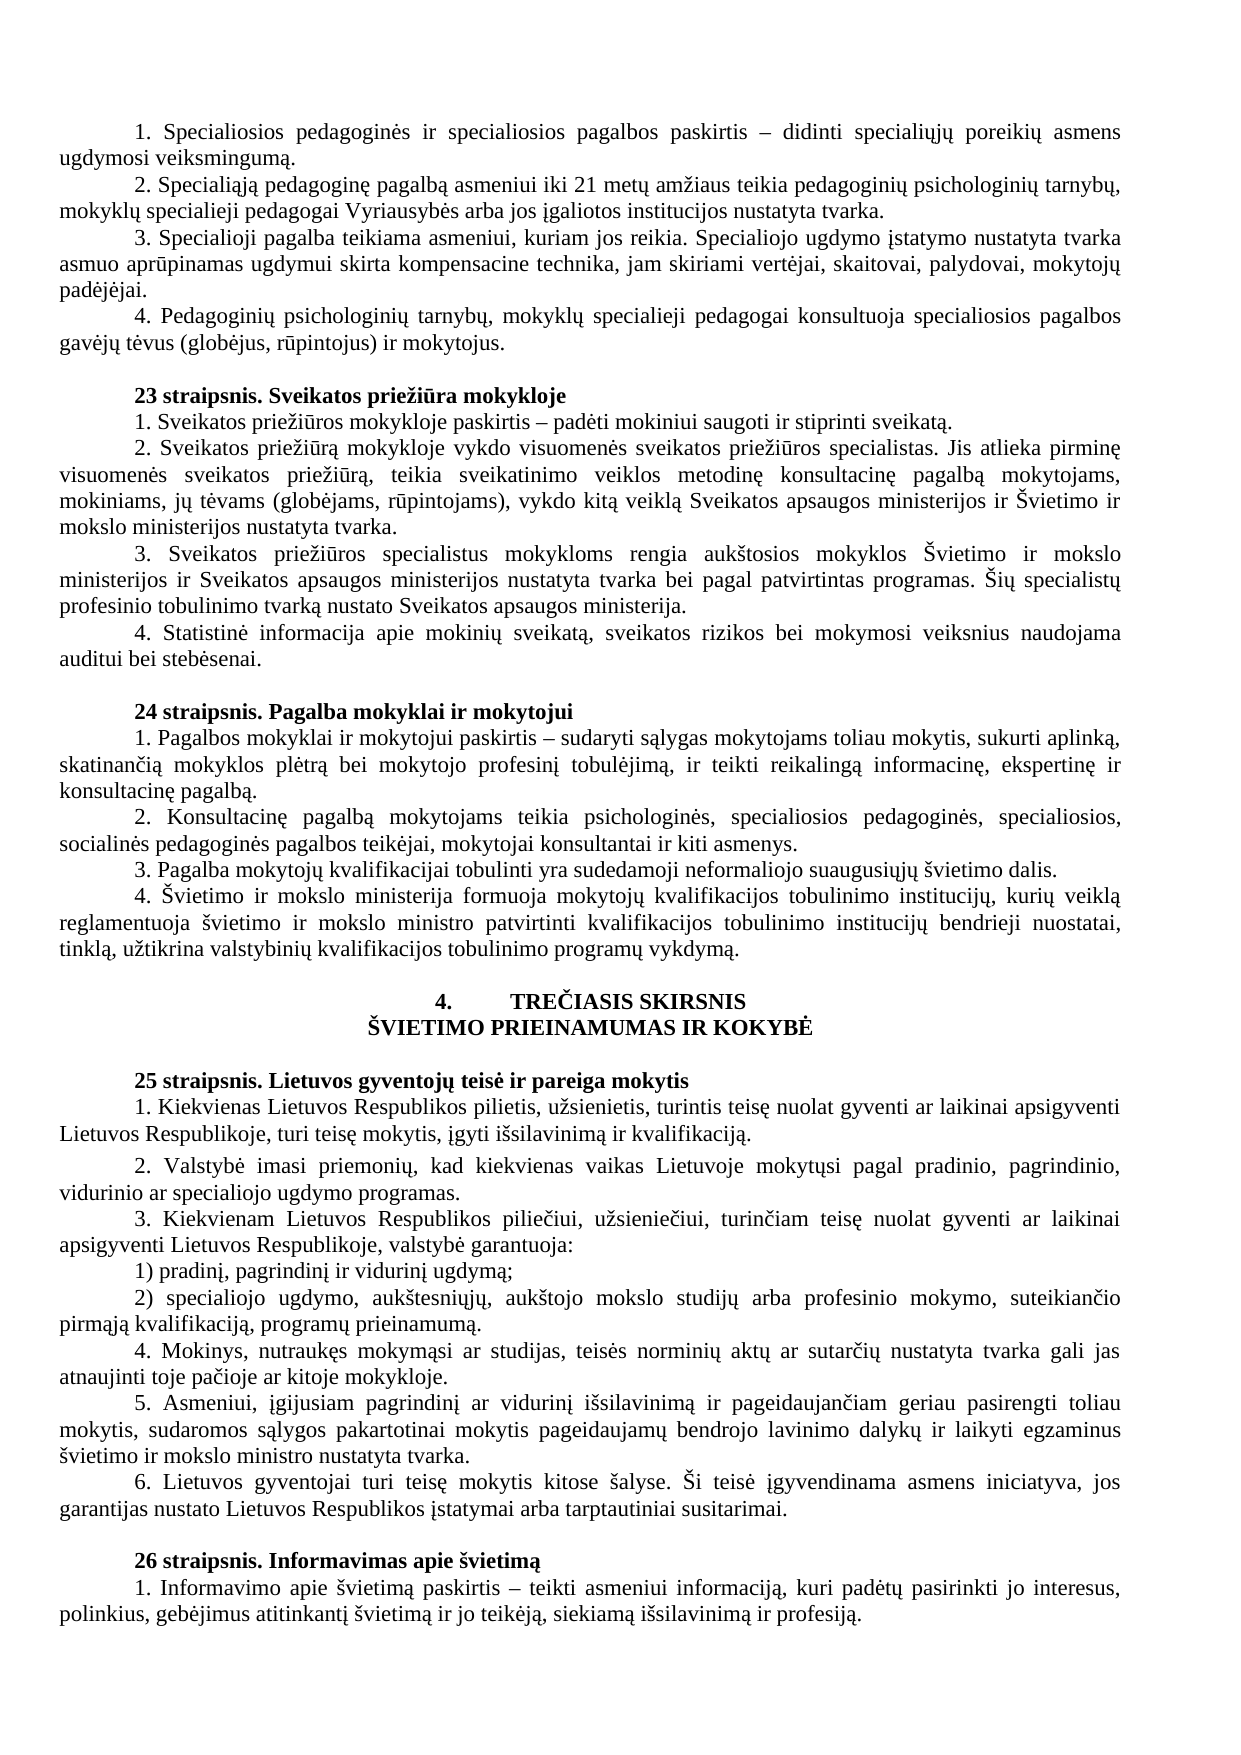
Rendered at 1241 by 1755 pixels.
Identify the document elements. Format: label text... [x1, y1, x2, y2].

text 1) pradinį, pagrindinį ir vidurinį ugdymą; [59, 1258, 1122, 1284]
text 2. Sveikatos priežiūrą mokykloje vykdo visuomenės sveikatos priežiūros specialistas. Jis atlieka pirminę visuomenės sveikatos priežiūrą, teikia sveikatinimo veiklos metodinę konsultacinę pagalbą mokytojams, mokiniams, jų tėvams (globėjams, rūpintojams), vykdo kitą veiklą Sveikatos apsaugos ministerijos ir Švietimo ir mokslo ministerijos nustatyta tvarka. [59, 434, 1122, 540]
text 3. Kiekvienam Lietuvos Respublikos piliečiui, užsieniečiui, turinčiam teisę nuolat gyventi ar laikinai apsigyventi Lietuvos Respublikoje, valstybė garantuoja: [59, 1205, 1122, 1258]
subtitle TREČIASIS SKIRSNIS [59, 988, 1122, 1014]
text 1. Sveikatos priežiūros mokykloje paskirtis – padėti mokiniui saugoti ir stiprinti sveikatą. [59, 408, 1122, 434]
text 2. Konsultacinę pagalbą mokytojams teikia psichologinės, specialiosios pedagoginės, specialiosios, socialinės pedagoginės pagalbos teikėjai, mokytojai konsultantai ir kiti asmenys. [59, 803, 1122, 856]
text 26 straipsnis. Informavimas apie švietimą [59, 1547, 1122, 1574]
text 3. Specialioji pagalba teikiama asmeniui, kuriam jos reikia. Specialiojo ugdymo įstatymo nustatyta tvarka asmuo aprūpinamas ugdymui skirta kompensacine technika, jam skiriami vertėjai, skaitovai, palydovai, mokytojų padėjėjai. [59, 223, 1122, 303]
text 2) specialiojo ugdymo, aukštesniųjų, aukštojo mokslo studijų arba profesinio mokymo, suteikiančio pirmąją kvalifikaciją, programų prieinamumą. [59, 1284, 1122, 1337]
text 4. Statistinė informacija apie mokinių sveikatą, sveikatos rizikos bei mokymosi veiksnius naudojama auditui bei stebėsenai. [59, 619, 1122, 672]
text 1. Specialiosios pedagoginės ir specialiosios pagalbos paskirtis – didinti specialiųjų poreikių asmens ugdymosi veiksmingumą. [59, 118, 1122, 171]
text 3. Pagalba mokytojų kvalifikacijai tobulinti yra sudedamoji neformaliojo suaugusiųjų švietimo dalis. [59, 856, 1122, 882]
text 3. Sveikatos priežiūros specialistus mokykloms rengia aukštosios mokyklos Švietimo ir mokslo ministerijos ir Sveikatos apsaugos ministerijos nustatyta tvarka bei pagal patvirtintas programas. Šių specialistų profesinio tobulinimo tvarką nustato Sveikatos apsaugos ministerija. [59, 540, 1122, 619]
text 6. Lietuvos gyventojai turi teisę mokytis kitose šalyse. Ši teisė įgyvendinama asmens iniciatyva, jos garantijas nustato Lietuvos Respublikos įstatymai arba tarptautiniai susitarimai. [59, 1468, 1122, 1521]
text 4. Švietimo ir mokslo ministerija formuoja mokytojų kvalifikacijos tobulinimo institucijų, kurių veiklą reglamentuoja švietimo ir mokslo ministro patvirtinti kvalifikacijos tobulinimo institucijų bendrieji nuostatai, tinklą, užtikrina valstybinių kvalifikacijos tobulinimo programų vykdymą. [59, 882, 1122, 961]
text 2. Specialiąją pedagoginę pagalbą asmeniui iki 21 metų amžiaus teikia pedagoginių psichologinių tarnybų, mokyklų specialieji pedagogai Vyriausybės arba jos įgaliotos institucijos nustatyta tvarka. [59, 171, 1122, 223]
text 4. Pedagoginių psichologinių tarnybų, mokyklų specialieji pedagogai konsultuoja specialiosios pagalbos gavėjų tėvus (globėjus, rūpintojus) ir mokytojus. [59, 303, 1122, 355]
text 1. Kiekvienas Lietuvos Respublikos pilietis, užsienietis, turintis teisę nuolat gyventi ar laikinai apsigyventi Lietuvos Respublikoje, turi teisę mokytis, įgyti išsilavinimą ir kvalifikaciją. [59, 1093, 1122, 1146]
text 25 straipsnis. Lietuvos gyventojų teisė ir pareiga mokytis [59, 1067, 1122, 1093]
text ŠVIETIMO PRIEINAMUMAS IR KOKYBĖ [59, 1014, 1122, 1041]
text 24 straipsnis. Pagalba mokyklai ir mokytojui [59, 698, 1122, 724]
text 1. Pagalbos mokyklai ir mokytojui paskirtis – sudaryti sąlygas mokytojams toliau mokytis, sukurti aplinką, skatinančią mokyklos plėtrą bei mokytojo profesinį tobulėjimą, ir teikti reikalingą informacinę, ekspertinę ir konsultacinę pagalbą. [59, 724, 1122, 803]
text 23 straipsnis. Sveikatos priežiūra mokykloje [59, 382, 1122, 408]
text 4. Mokinys, nutraukęs mokymąsi ar studijas, teisės norminių aktų ar sutarčių nustatyta tvarka gali jas atnaujinti toje pačioje ar kitoje mokykloje. [59, 1337, 1122, 1389]
text 5. Asmeniui, įgijusiam pagrindinį ar vidurinį išsilavinimą ir pageidaujančiam geriau pasirengti toliau mokytis, sudaromos sąlygos pakartotinai mokytis pageidaujamų bendrojo lavinimo dalykų ir laikyti egzaminus švietimo ir mokslo ministro nustatyta tvarka. [59, 1389, 1122, 1468]
text 1. Informavimo apie švietimą paskirtis – teikti asmeniui informaciją, kuri padėtų pasirinkti jo interesus, polinkius, gebėjimus atitinkantį švietimą ir jo teikėją, siekiamą išsilavinimą ir profesiją. [59, 1574, 1122, 1627]
text 2. Valstybė imasi priemonių, kad kiekvienas vaikas Lietuvoje mokytųsi pagal pradinio, pagrindinio, vidurinio ar specialiojo ugdymo programas. [59, 1152, 1122, 1205]
